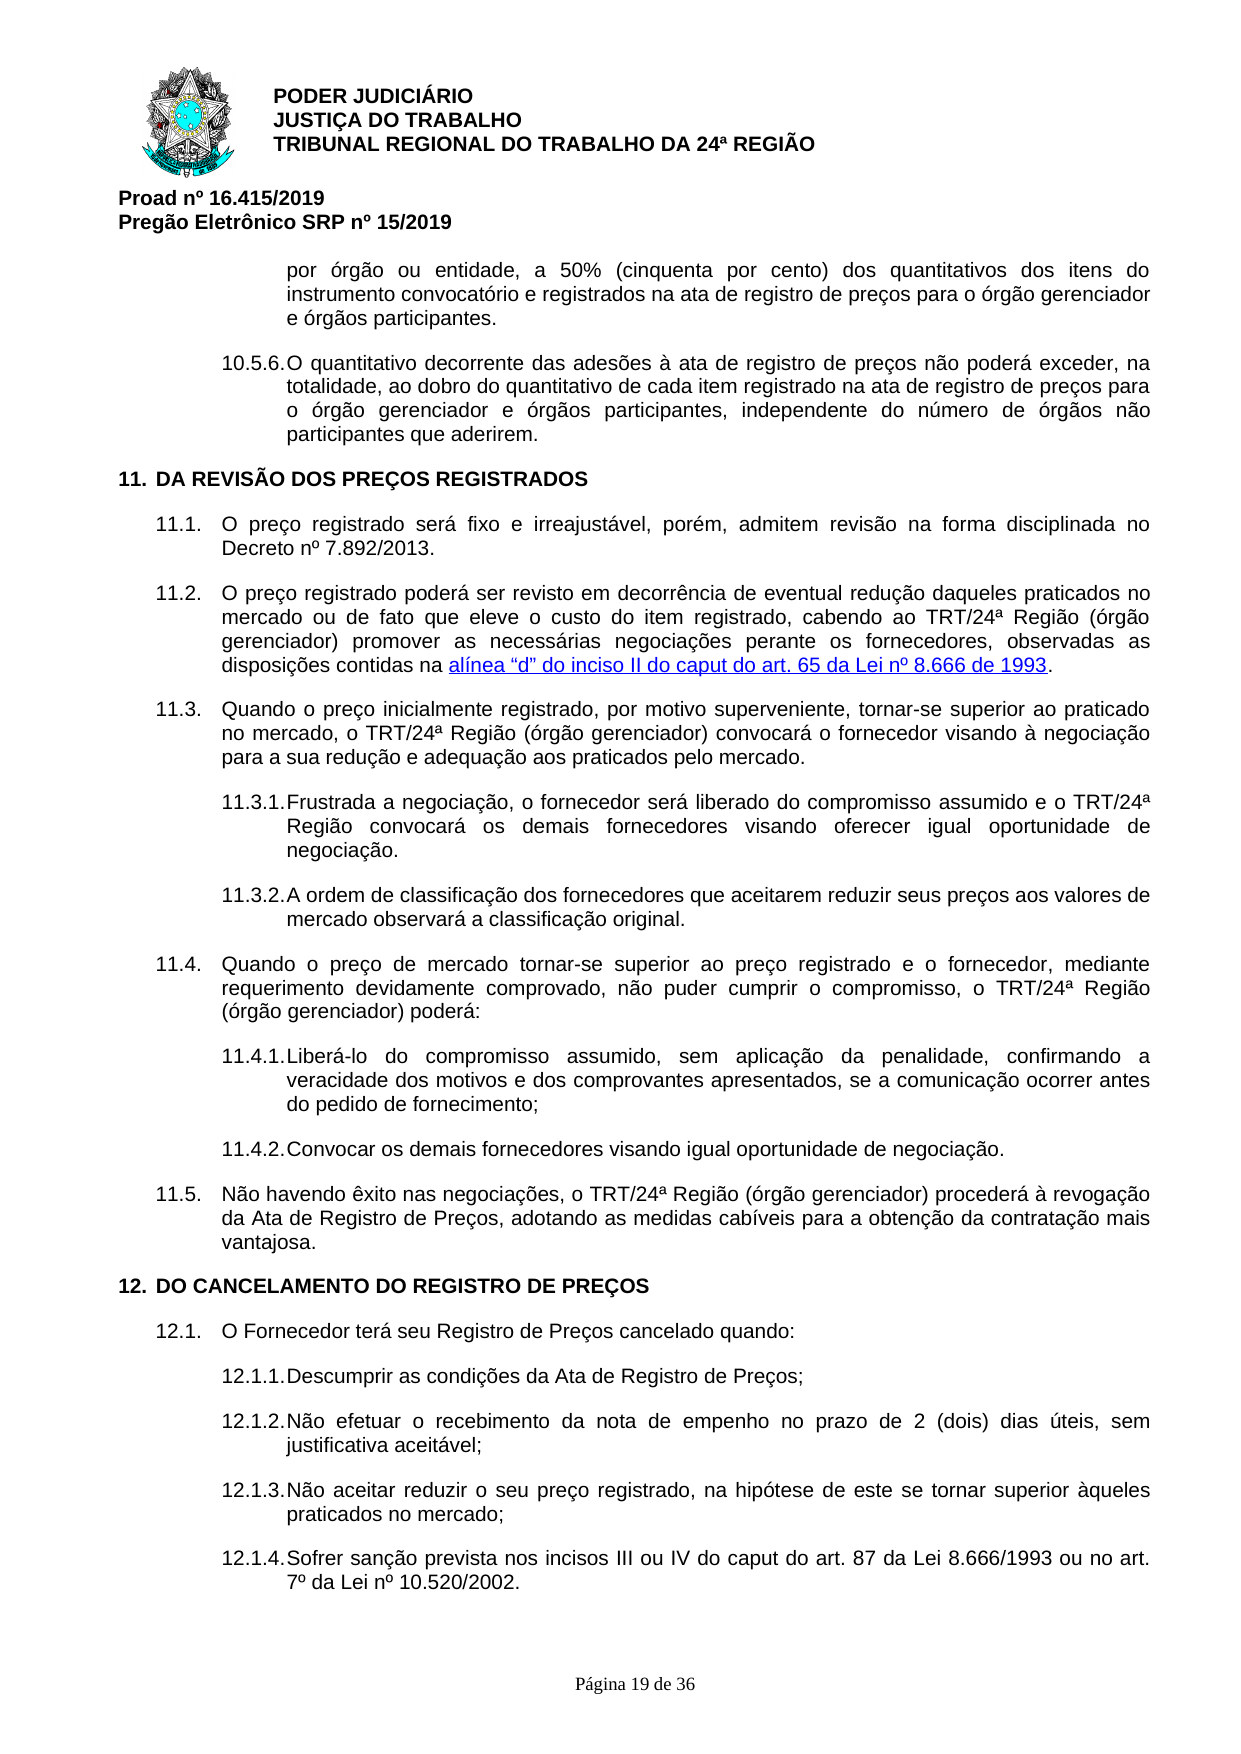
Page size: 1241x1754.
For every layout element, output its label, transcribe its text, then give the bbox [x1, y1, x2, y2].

list Liberá-lo do compromisso assumido, sem aplicação da penalidade, confirmando a veracidade dos motivos e dos comprovantes apresentados, se a comunicação ocorrer antes do pedido de fornecimento; [221, 1044, 1152, 1116]
list O preço registrado poderá ser revisto em decorrência de eventual redução daqueles praticados no mercado ou de fato que eleve o custo do item registrado, cabendo ao TRT/24ª Região (órgão gerenciador) promover as necessárias negociações perante os fornecedores, observadas as disposições contidas na alínea “d” do inciso II do caput do art. 65 da Lei nº 8.666 de 1993. [155, 581, 1152, 676]
list por órgão ou entidade, a 50% (cinquenta por cento) dos quantitativos dos itens do instrumento convocatório e registrados na ata de registro de preços para o órgão gerenciador e órgãos participantes. [221, 258, 1152, 329]
list Frustrada a negociação, o fornecedor será liberado do compromisso assumido e o TRT/24ª Região convocará os demais fornecedores visando oferecer igual oportunidade de negociação. [221, 790, 1152, 862]
list Quando o preço de mercado tornar-se superior ao preço registrado e o fornecedor, mediante requerimento devidamente comprovado, não puder cumprir o compromisso, o TRT/24ª Região (órgão gerenciador) poderá: [155, 951, 1152, 1023]
list DO CANCELAMENTO DO REGISTRO DE PREÇOS [118, 1274, 1152, 1298]
list Quando o preço inicialmente registrado, por motivo superveniente, tornar-se superior ao praticado no mercado, o TRT/24ª Região (órgão gerenciador) convocará o fornecedor visando à negociação para a sua redução e adequação aos praticados pelo mercado. [155, 697, 1152, 769]
list Não havendo êxito nas negociações, o TRT/24ª Região (órgão gerenciador) procederá à revogação da Ata de Registro de Preços, adotando as medidas cabíveis para a obtenção da contratação mais vantajosa. [155, 1182, 1152, 1253]
list DA REVISÃO DOS PREÇOS REGISTRADOS [118, 467, 1152, 491]
list O preço registrado será fixo e irreajustável, porém, admitem revisão na forma disciplinada no Decreto nº 7.892/2013. [155, 512, 1152, 560]
list O Fornecedor terá seu Registro de Preços cancelado quando: [155, 1319, 1152, 1343]
list Não efetuar o recebimento da nota de empenho no prazo de 2 (dois) dias úteis, sem justificativa aceitável; [221, 1409, 1152, 1457]
list O quantitativo decorrente das adesões à ata de registro de preços não poderá exceder, na totalidade, ao dobro do quantitativo de cada item registrado na ata de registro de preços para o órgão gerenciador e órgãos participantes, independente do número de órgãos não participantes que aderirem. [221, 350, 1152, 446]
list Descumprir as condições da Ata de Registro de Preços; [221, 1364, 1152, 1388]
list Não aceitar reduzir o seu preço registrado, na hipótese de este se tornar superior àqueles praticados no mercado; [221, 1477, 1152, 1525]
picture [141, 66, 236, 178]
list A ordem de classificação dos fornecedores que aceitarem reduzir seus preços aos valores de mercado observará a classificação original. [221, 883, 1152, 931]
list Sofrer sanção prevista nos incisos III ou IV do caput do art. 87 da Lei 8.666/1993 ou no art. 7º da Lei nº 10.520/2002. [221, 1546, 1152, 1594]
list Convocar os demais fornecedores visando igual oportunidade de negociação. [221, 1137, 1152, 1161]
